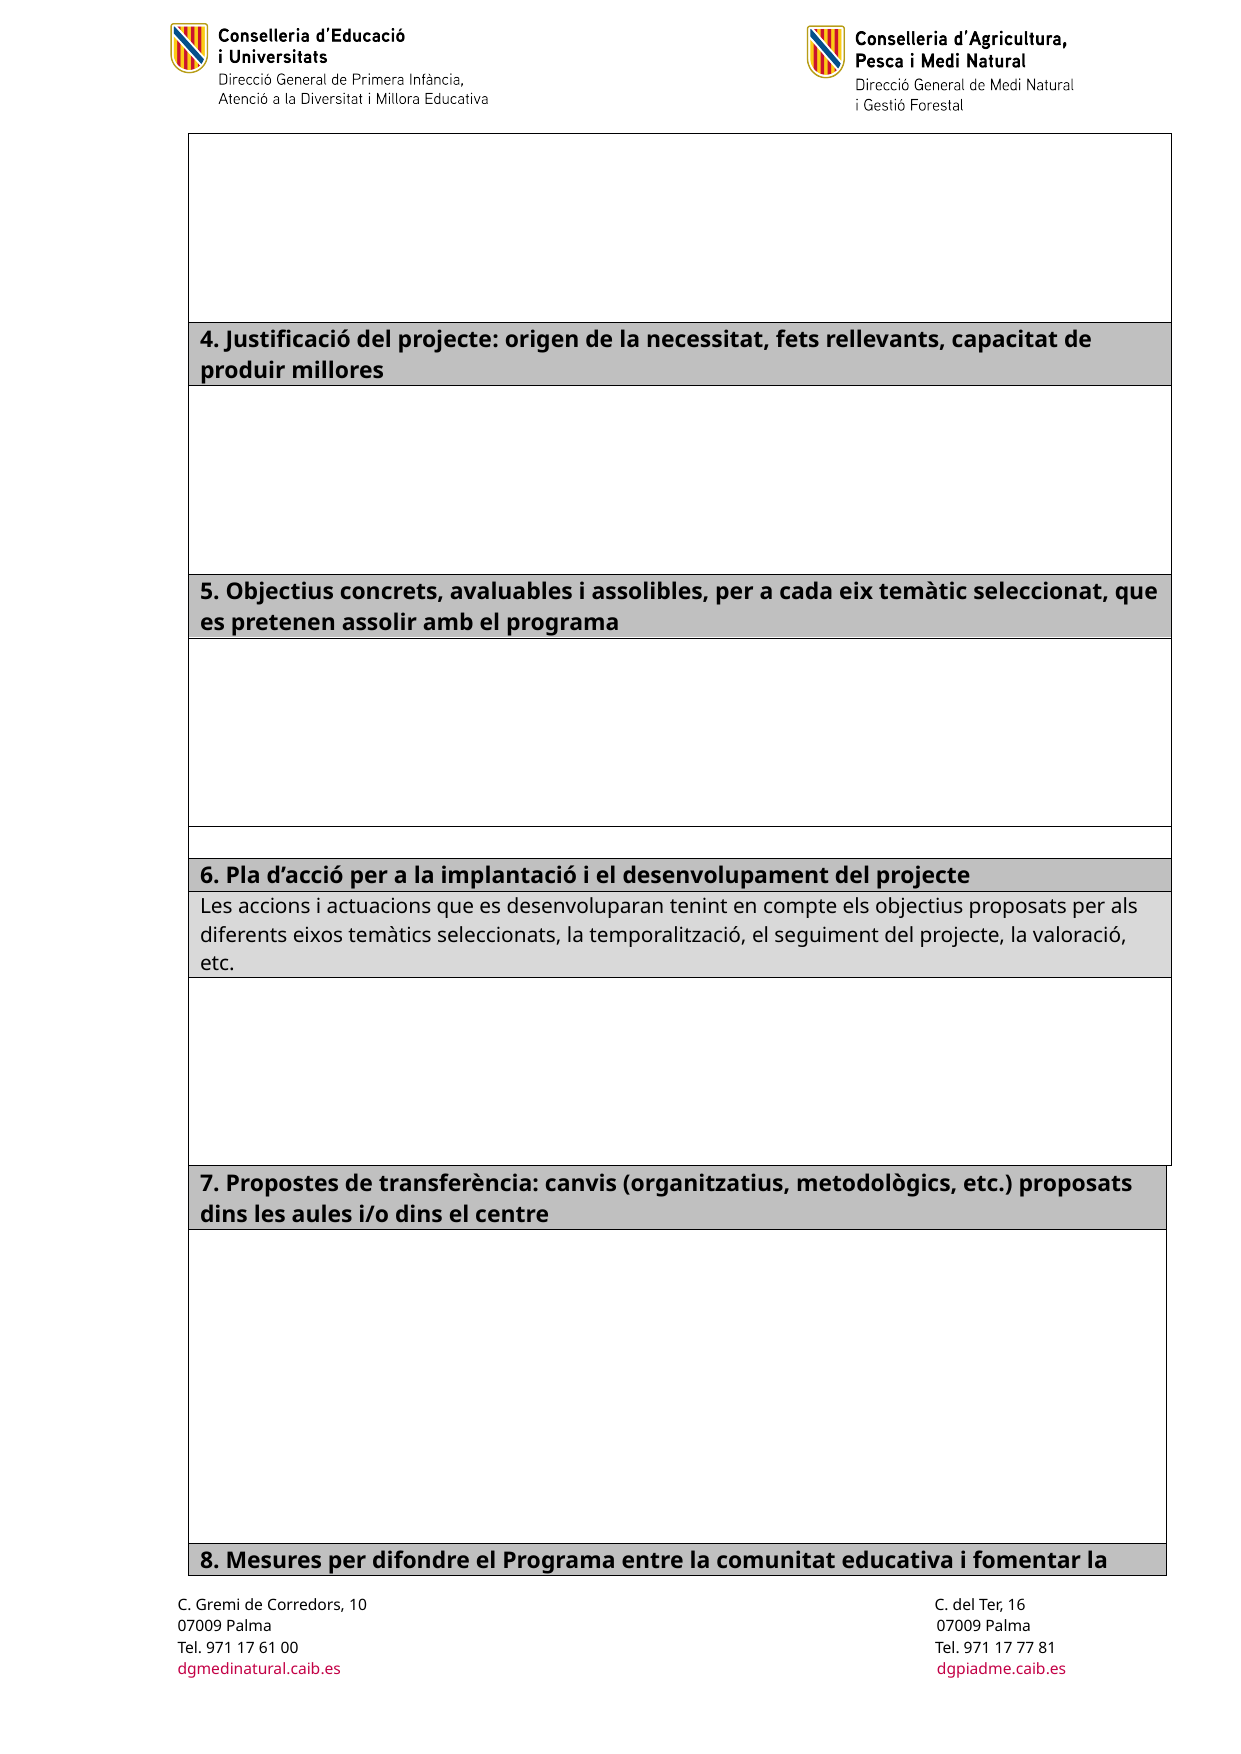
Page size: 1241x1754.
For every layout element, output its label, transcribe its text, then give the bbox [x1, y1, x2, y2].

table_cell 4. Justificació del projecte: origen de la necessitat, fets rellevants, capacitat de produir millores [189, 323, 1171, 385]
table_cell [189, 1230, 1166, 1542]
table_cell [1167, 1166, 1172, 1229]
table_cell [189, 978, 1171, 1165]
table_cell 6. Pla d’acció per a la implantació i el desenvolupament del projecte [189, 859, 1171, 891]
table_cell Les accions i actuacions que es desenvoluparan tenint en compte els objectius proposats per als diferents eixos temàtics seleccionats, la temporalització, el seguiment del projecte, la valoració, etc. [189, 892, 1171, 977]
table_cell [1167, 1543, 1172, 1575]
table_cell 8. Mesures per difondre el Programa entre la comunitat educativa i fomentar la [189, 1544, 1166, 1575]
table_cell 5. Objectius concrets, avaluables i assolibles, per a cada eix temàtic seleccionat, que es pretenen assolir amb el programa [189, 575, 1171, 637]
picture [161, 8, 497, 120]
table_cell [189, 386, 1171, 574]
table_cell 7. Propostes de transferència: canvis (organitzatius, metodològics, etc.) proposats dins les aules i/o dins el centre [189, 1166, 1166, 1229]
table_cell [189, 827, 1171, 858]
table_cell [1167, 1229, 1172, 1542]
table_cell [189, 134, 1171, 322]
table_cell [189, 639, 1171, 826]
picture [794, 20, 1085, 116]
